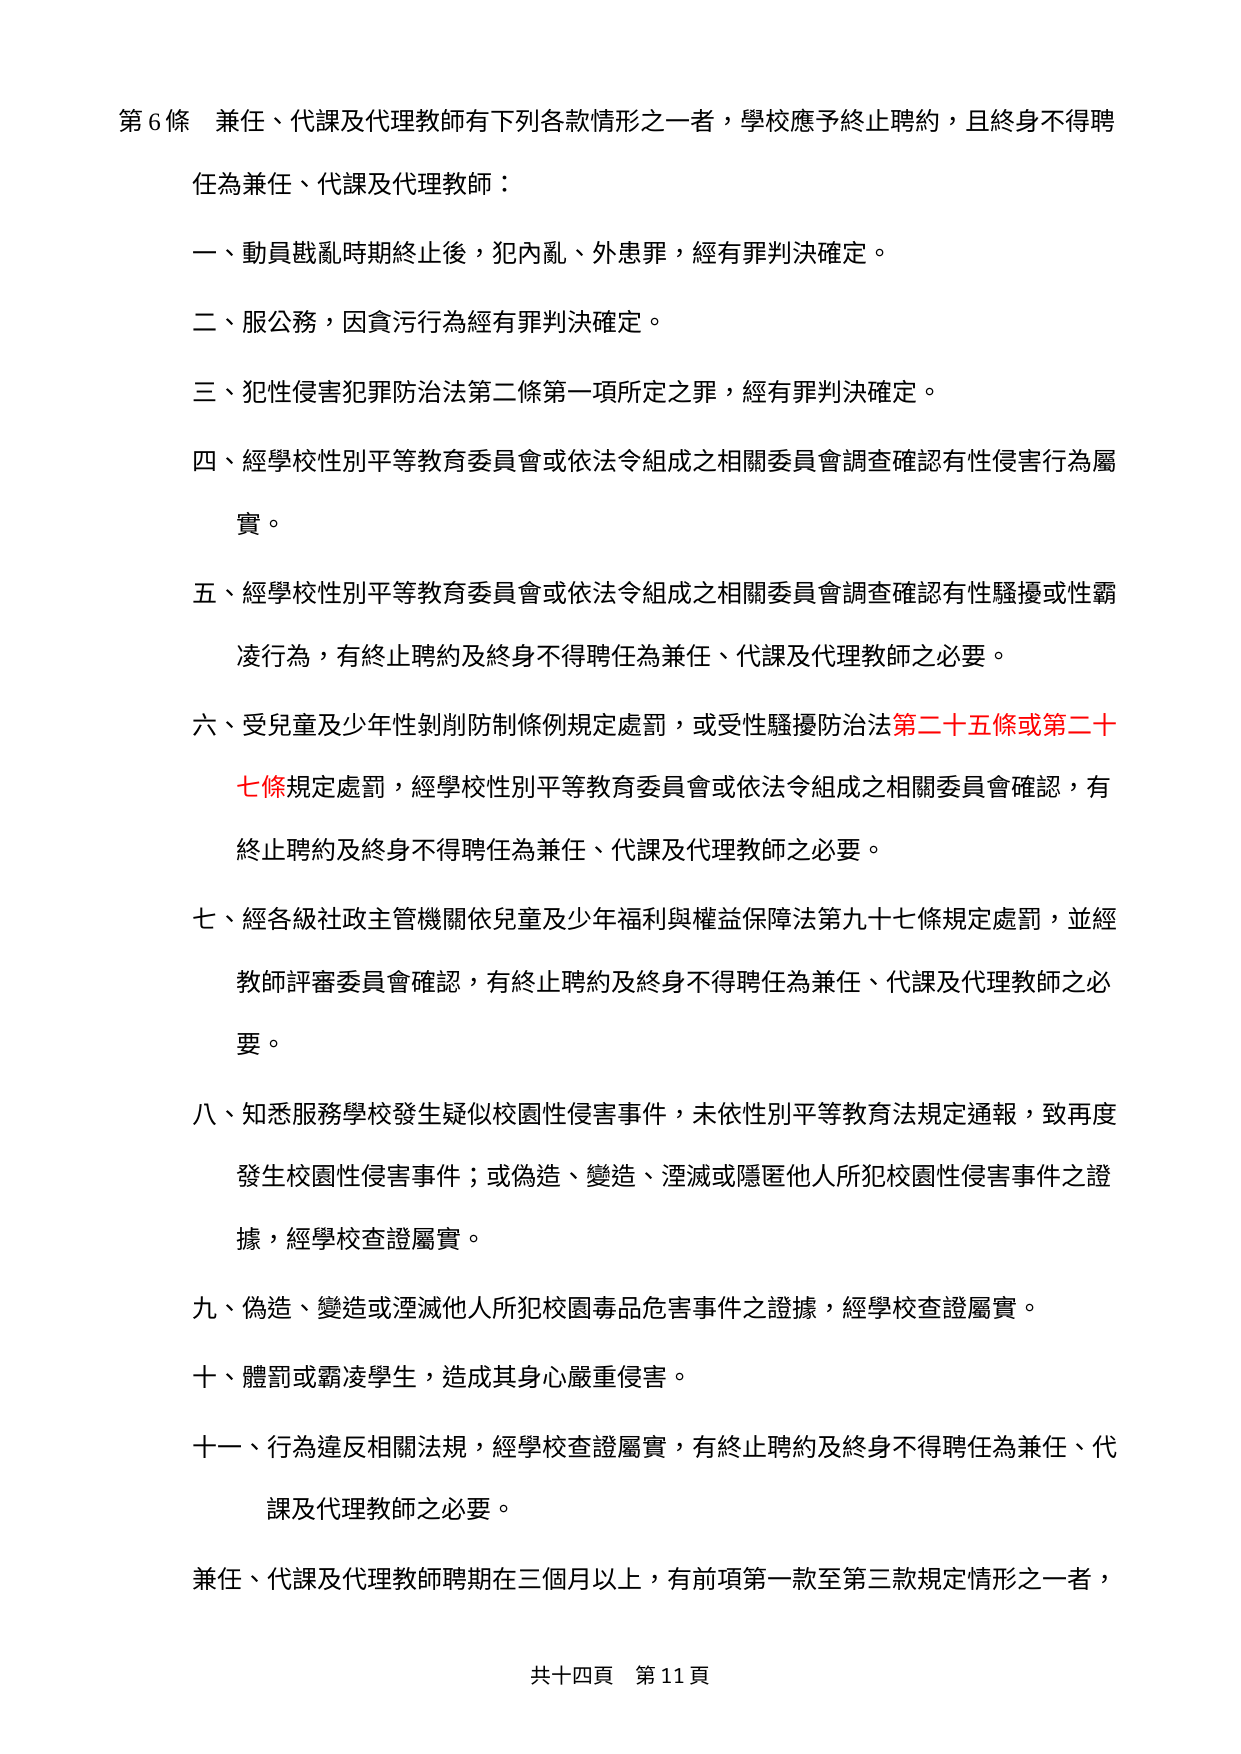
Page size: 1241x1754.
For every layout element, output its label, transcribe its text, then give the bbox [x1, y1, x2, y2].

text 第6條 兼任、代課及代理教師有下列各款情形之一者，學校應予終止聘約，且終身不得聘任為兼任、代課及代理教師： [118, 78, 1122, 203]
text 三、犯性侵害犯罪防治法第二條第一項所定之罪，經有罪判決確定。 [192, 349, 1122, 411]
text 十、體罰或霸凌學生，造成其身心嚴重侵害。 [192, 1334, 1122, 1397]
text 四、經學校性別平等教育委員會或依法令組成之相關委員會調查確認有性侵害行為屬實。 [192, 418, 1122, 543]
text 五、經學校性別平等教育委員會或依法令組成之相關委員會調查確認有性騷擾或性霸凌行為，有終止聘約及終身不得聘任為兼任、代課及代理教師之必要。 [192, 550, 1122, 675]
text 七、經各級社政主管機關依兒童及少年福利與權益保障法第九十七條規定處罰，並經教師評審委員會確認，有終止聘約及終身不得聘任為兼任、代課及代理教師之必要。 [192, 876, 1122, 1064]
text 十一、行為違反相關法規，經學校查證屬實，有終止聘約及終身不得聘任為兼任、代課及代理教師之必要。 [192, 1404, 1122, 1529]
text 二、服公務，因貪污行為經有罪判決確定。 [192, 279, 1122, 342]
text 九、偽造、變造或湮滅他人所犯校園毒品危害事件之證據，經學校查證屬實。 [192, 1265, 1122, 1327]
text 一、動員戡亂時期終止後，犯內亂、外患罪，經有罪判決確定。 [192, 210, 1122, 272]
text 兼任、代課及代理教師聘期在三個月以上，有前項第一款至第三款規定情形之一者， [192, 1536, 1122, 1598]
text 六、受兒童及少年性剝削防制條例規定處罰，或受性騷擾防治法第二十五條或第二十七條規定處罰，經學校性別平等教育委員會或依法令組成之相關委員會確認，有終止聘約及終身不得聘任為兼任、代課及代理教師之必要。 [192, 682, 1122, 869]
text 八、知悉服務學校發生疑似校園性侵害事件，未依性別平等教育法規定通報，致再度發生校園性侵害事件；或偽造、變造、湮滅或隱匿他人所犯校園性侵害事件之證據，經學校查證屬實。 [192, 1071, 1122, 1258]
